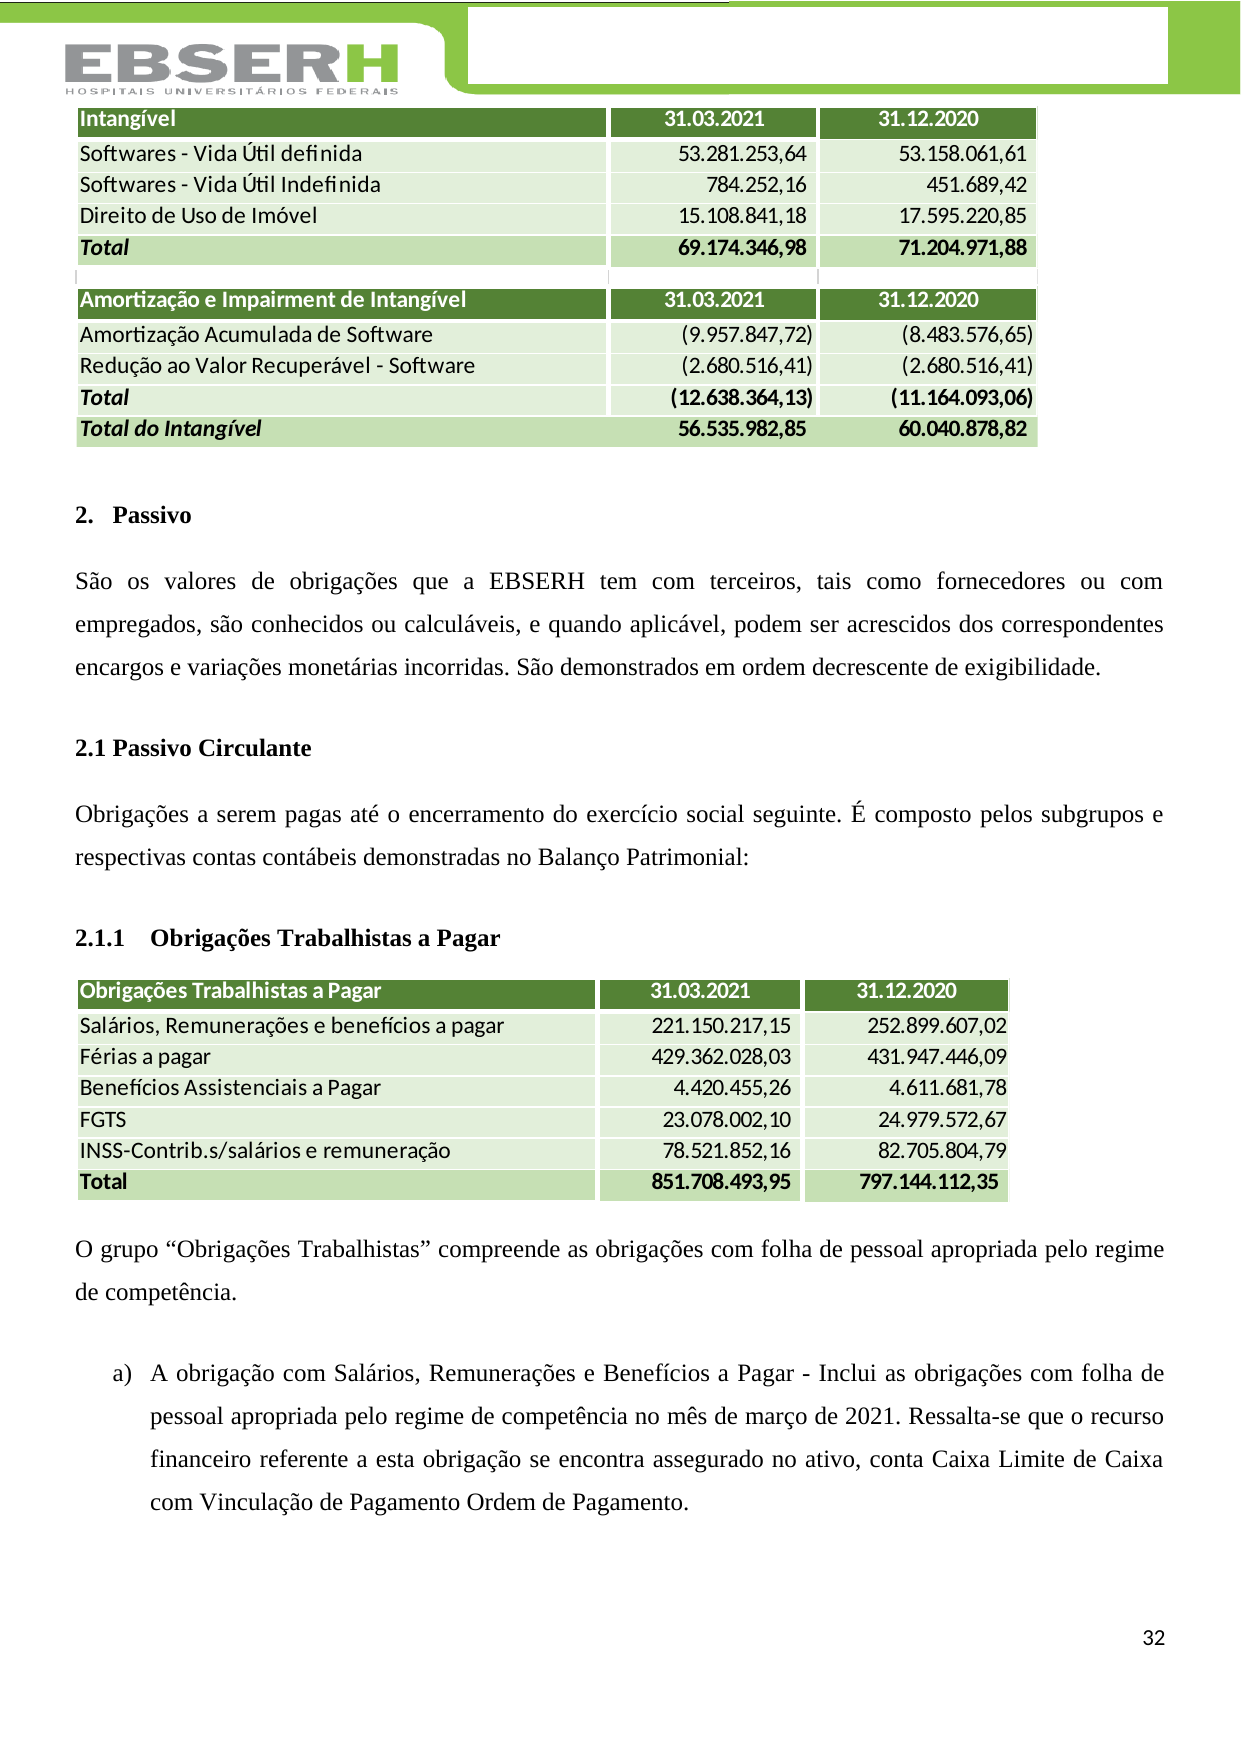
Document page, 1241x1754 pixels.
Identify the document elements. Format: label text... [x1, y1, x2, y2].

text São os valores de obrigações que a EBSERH tem com terceiros, tais como fornecedores ou com empregados, são conhecidos ou calculáveis, e quando aplicável, podem ser acrescidos dos correspondentes encargos e variações monetárias incorridas. São demonstrados em ordem decrescente de exigibilidade. [75, 566, 1165, 681]
text O grupo “Obrigações Trabalhistas” compreende as obrigações com folha de pessoal apropriada pelo regime de competência. [75, 1234, 1165, 1306]
text Obrigações a serem pagas até o encerramento do exercício social seguinte. É composto pelos subgrupos e respectivas contas contábeis demonstradas no Balanço Patrimonial: [75, 799, 1165, 871]
list Obrigações Trabalhistas a Pagar [75, 923, 1165, 952]
list Passivo Circulante [75, 733, 1165, 762]
list Passivo [75, 500, 1165, 528]
list A obrigação com Salários, Remunerações e Benefícios a Pagar - Inclui as obrigações com folha de pessoal apropriada pelo regime de competência no mês de março de 2021. Ressalta-se que o recurso financeiro referente a esta obrigação se encontra assegurado no ativo, conta Caixa Limite de Caixa com Vinculação de Pagamento Ordem de Pagamento. [112, 1358, 1165, 1516]
